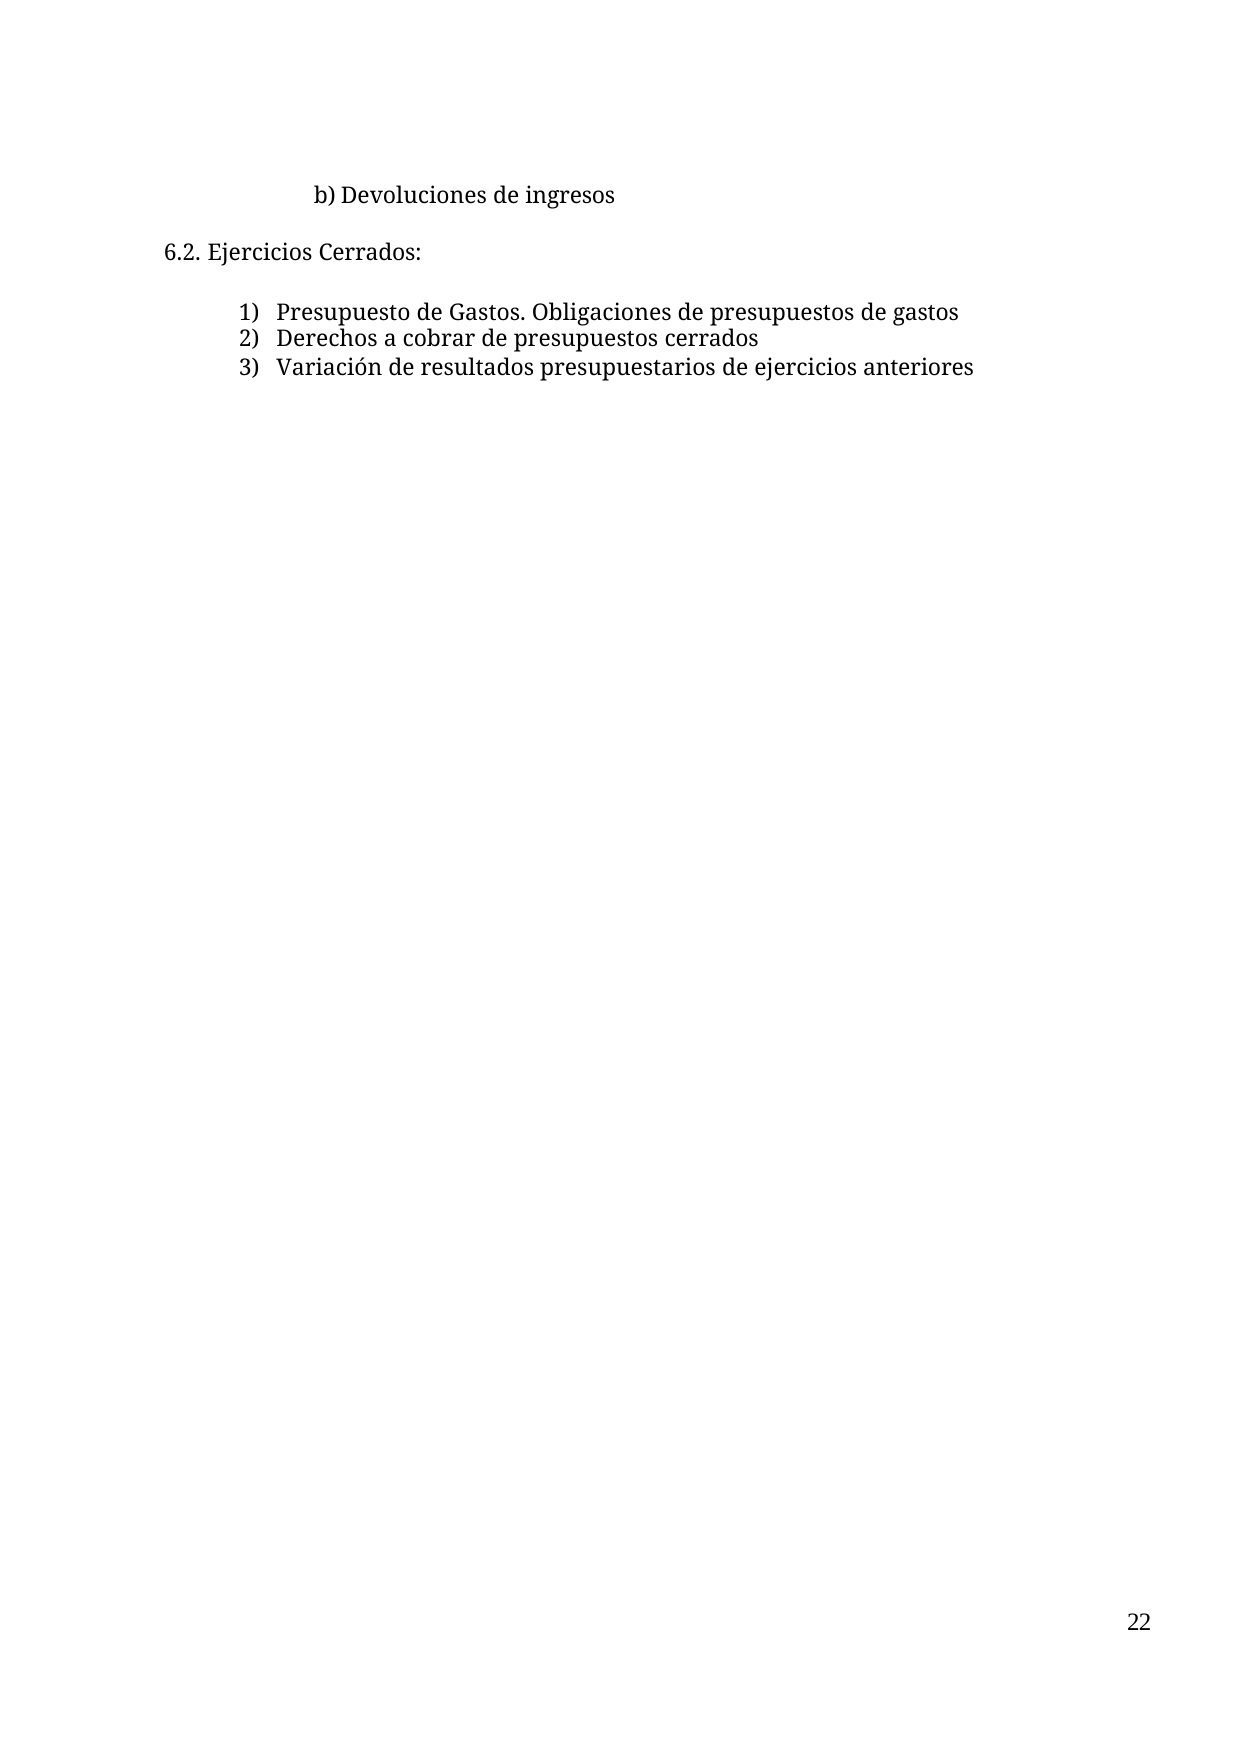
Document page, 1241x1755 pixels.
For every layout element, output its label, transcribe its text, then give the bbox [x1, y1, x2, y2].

list Variación de resultados presupuestarios de ejercicios anteriores [239, 351, 1168, 382]
list Presupuesto de Gastos. Obligaciones de presupuestos de gastos [239, 299, 1168, 325]
list Derechos a cobrar de presupuestos cerrados [239, 325, 1168, 351]
list Devoluciones de ingresos [314, 179, 1168, 210]
list Ejercicios Cerrados: [164, 236, 1168, 268]
